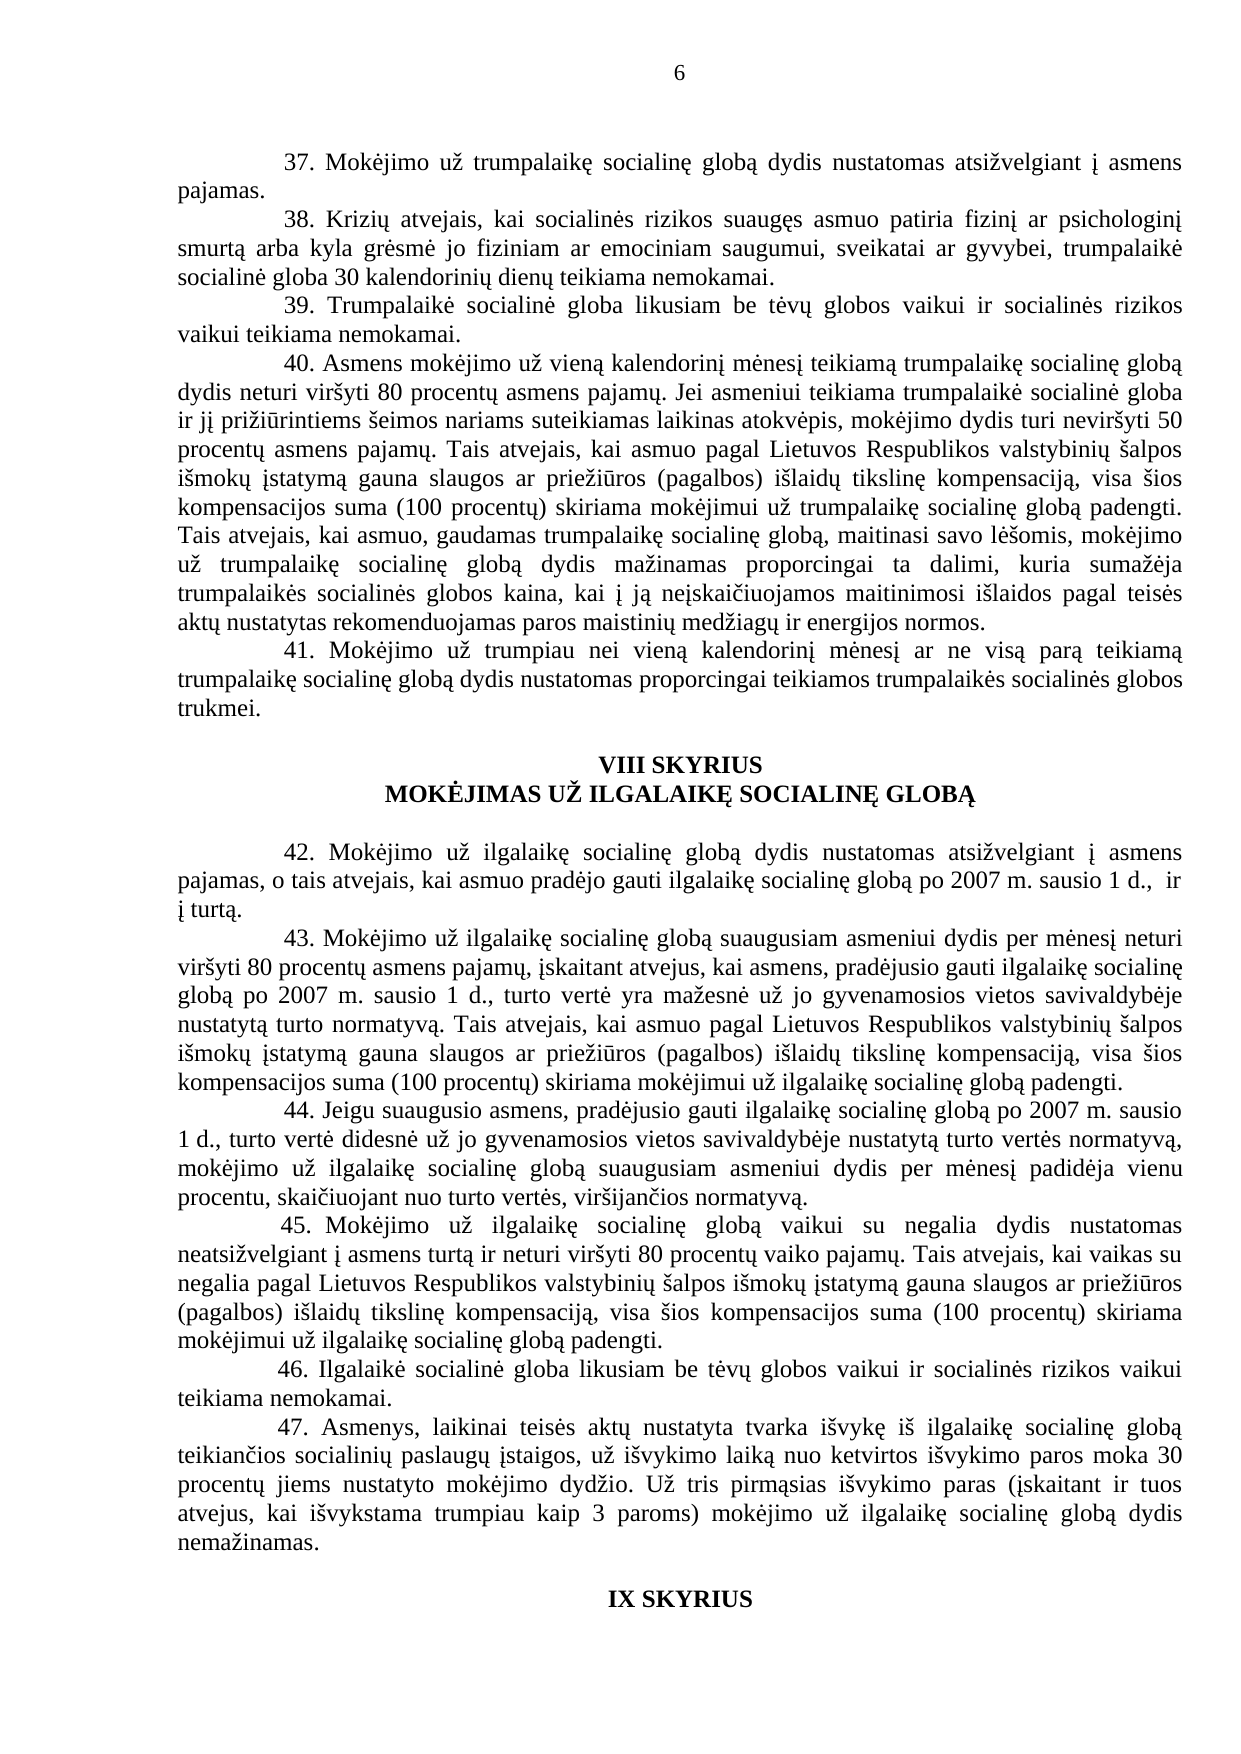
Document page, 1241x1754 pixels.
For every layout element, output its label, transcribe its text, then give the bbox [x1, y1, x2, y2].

text 46. Ilgalaikė socialinė globa likusiam be tėvų globos vaikui ir socialinės rizikos vaikui teikiama nemokamai. [177, 1354, 1183, 1412]
text 39. Trumpalaikė socialinė globa likusiam be tėvų globos vaikui ir socialinės rizikos vaikui teikiama nemokamai. [177, 291, 1183, 348]
text 41. Mokėjimo už trumpiau nei vieną kalendorinį mėnesį ar ne visą parą teikiamą trumpalaikę socialinę globą dydis nustatomas proporcingai teikiamos trumpalaikės socialinės globos trukmei. [177, 636, 1183, 722]
text IX SKYRIUS [177, 1584, 1183, 1613]
text 44. Jeigu suaugusio asmens, pradėjusio gauti ilgalaikę socialinę globą po 2007 m. sausio 1 d., turto vertė didesnė už jo gyvenamosios vietos savivaldybėje nustatytą turto vertės normatyvą, mokėjimo už ilgalaikę socialinę globą suaugusiam asmeniui dydis per mėnesį padidėja vienu procentu, skaičiuojant nuo turto vertės, viršijančios normatyvą. [177, 1096, 1183, 1211]
text 42. Mokėjimo už ilgalaikę socialinę globą dydis nustatomas atsižvelgiant į asmens pajamas, o tais atvejais, kai asmuo pradėjo gauti ilgalaikę socialinę globą po 2007 m. sausio 1 d., ir į turtą. [177, 837, 1183, 923]
text 38. Krizių atvejais, kai socialinės rizikos suaugęs asmuo patiria fizinį ar psichologinį smurtą arba kyla grėsmė jo fiziniam ar emociniam saugumui, sveikatai ar gyvybei, trumpalaikė socialinė globa 30 kalendorinių dienų teikiama nemokamai. [177, 204, 1183, 291]
text 43. Mokėjimo už ilgalaikę socialinę globą suaugusiam asmeniui dydis per mėnesį neturi viršyti 80 procentų asmens pajamų, įskaitant atvejus, kai asmens, pradėjusio gauti ilgalaikę socialinę globą po 2007 m. sausio 1 d., turto vertė yra mažesnė už jo gyvenamosios vietos savivaldybėje nustatytą turto normatyvą. Tais atvejais, kai asmuo pagal Lietuvos Respublikos valstybinių šalpos išmokų įstatymą gauna slaugos ar priežiūros (pagalbos) išlaidų tikslinę kompensaciją, visa šios kompensacijos suma (100 procentų) skiriama mokėjimui už ilgalaikę socialinę globą padengti. [177, 923, 1183, 1096]
text 45. Mokėjimo už ilgalaikę socialinę globą vaikui su negalia dydis nustatomas neatsižvelgiant į asmens turtą ir neturi viršyti 80 procentų vaiko pajamų. Tais atvejais, kai vaikas su negalia pagal Lietuvos Respublikos valstybinių šalpos išmokų įstatymą gauna slaugos ar priežiūros (pagalbos) išlaidų tikslinę kompensaciją, visa šios kompensacijos suma (100 procentų) skiriama mokėjimui už ilgalaikę socialinę globą padengti. [177, 1211, 1183, 1354]
text 40. Asmens mokėjimo už vieną kalendorinį mėnesį teikiamą trumpalaikę socialinę globą dydis neturi viršyti 80 procentų asmens pajamų. Jei asmeniui teikiama trumpalaikė socialinė globa ir jį prižiūrintiems šeimos nariams suteikiamas laikinas atokvėpis, mokėjimo dydis turi neviršyti 50 procentų asmens pajamų. Tais atvejais, kai asmuo pagal Lietuvos Respublikos valstybinių šalpos išmokų įstatymą gauna slaugos ar priežiūros (pagalbos) išlaidų tikslinę kompensaciją, visa šios kompensacijos suma (100 procentų) skiriama mokėjimui už trumpalaikę socialinę globą padengti. Tais atvejais, kai asmuo, gaudamas trumpalaikę socialinę globą, maitinasi savo lėšomis, mokėjimo už trumpalaikę socialinę globą dydis mažinamas proporcingai ta dalimi, kuria sumažėja trumpalaikės socialinės globos kaina, kai į ją neįskaičiuojamos maitinimosi išlaidos pagal teisės aktų nustatytas rekomenduojamas paros maistinių medžiagų ir energijos normos. [177, 348, 1183, 636]
text MOKĖJIMAS UŽ ILGALAIKĘ SOCIALINĘ GLOBĄ [177, 779, 1183, 808]
text 47. Asmenys, laikinai teisės aktų nustatyta tvarka išvykę iš ilgalaikę socialinę globą teikiančios socialinių paslaugų įstaigos, už išvykimo laiką nuo ketvirtos išvykimo paros moka 30 procentų jiems nustatyto mokėjimo dydžio. Už tris pirmąsias išvykimo paras (įskaitant ir tuos atvejus, kai išvykstama trumpiau kaip 3 paroms) mokėjimo už ilgalaikę socialinę globą dydis nemažinamas. [177, 1412, 1183, 1556]
text 37. Mokėjimo už trumpalaikę socialinę globą dydis nustatomas atsižvelgiant į asmens pajamas. [177, 147, 1183, 204]
text VIII SKYRIUS [177, 751, 1183, 779]
